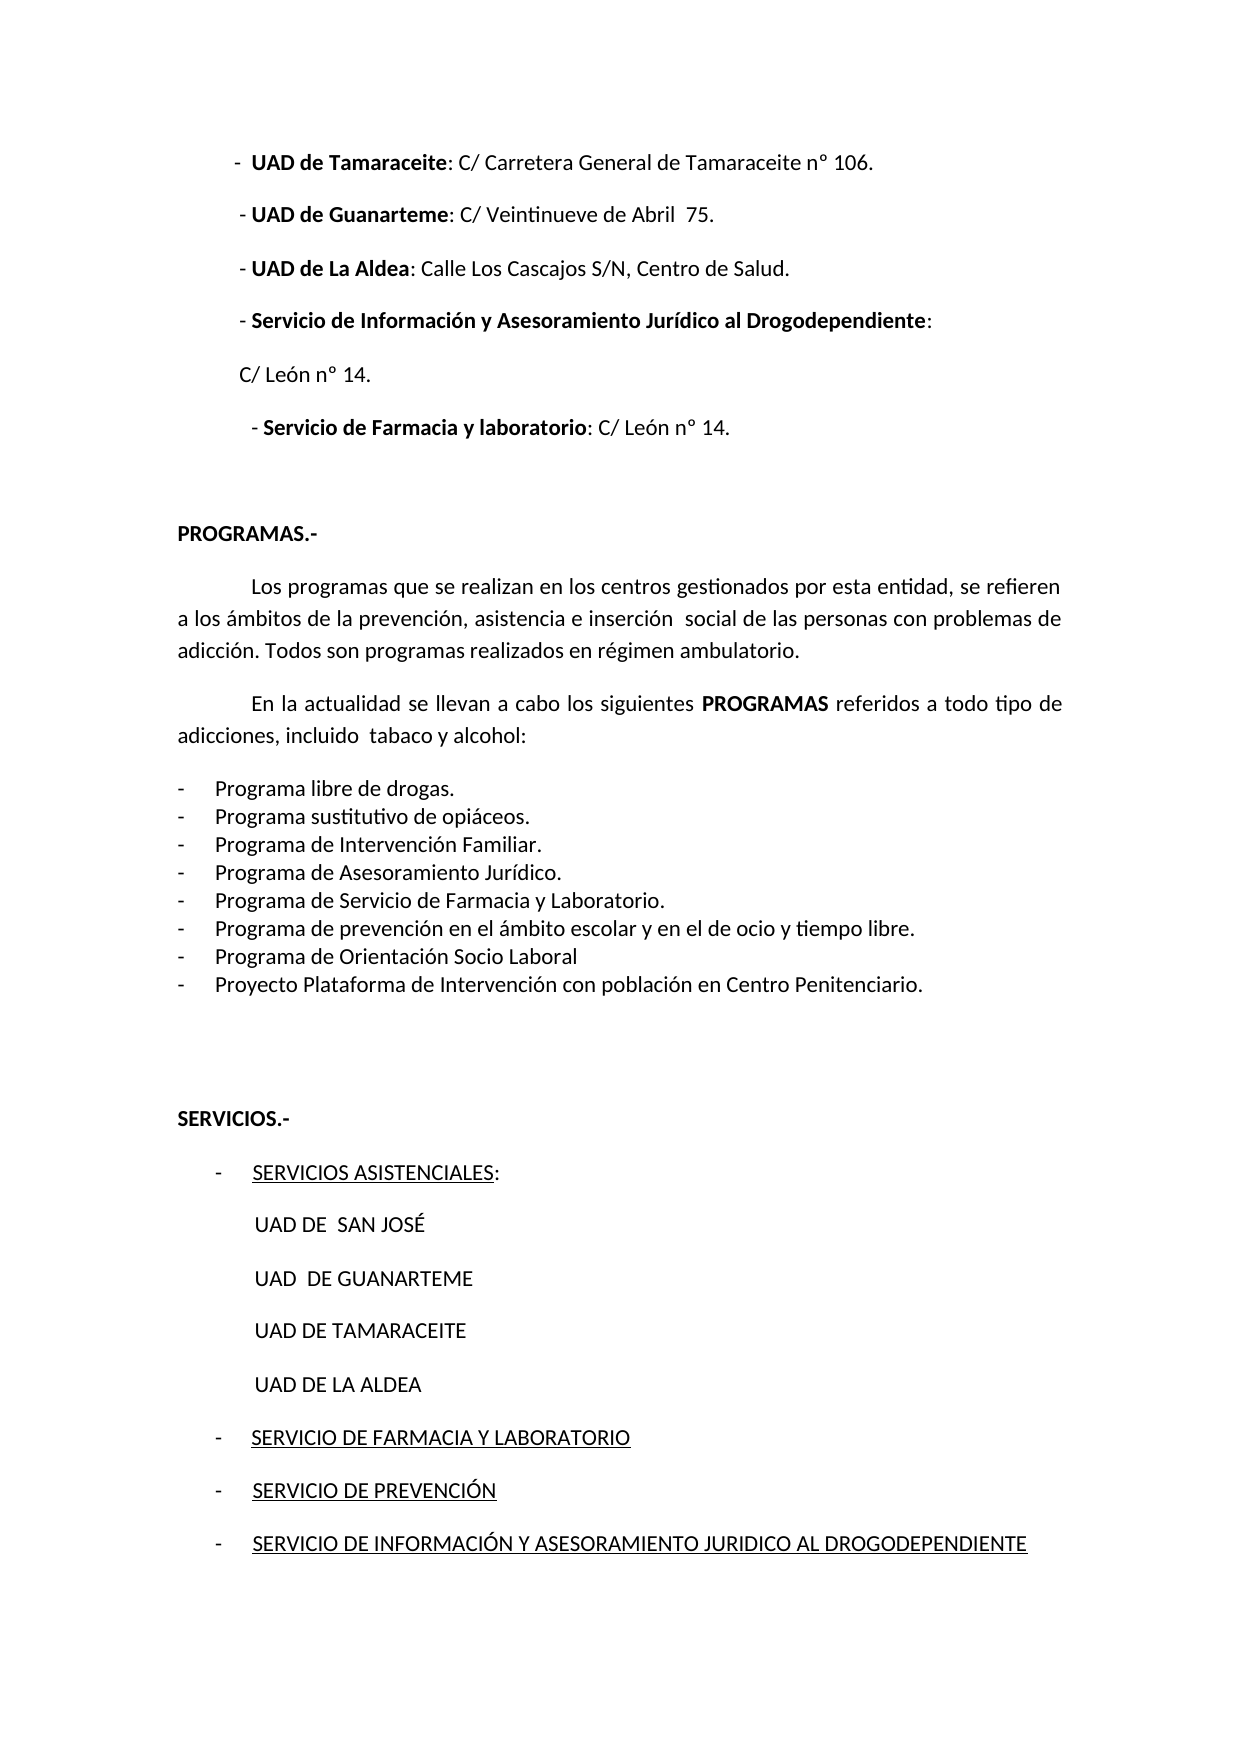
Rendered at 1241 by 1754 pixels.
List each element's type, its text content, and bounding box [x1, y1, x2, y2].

text - UAD de Guanarteme: C/ Veintinueve de Abril 75. [177, 201, 1063, 229]
list SERVICIOS ASISTENCIALES: [215, 1158, 1063, 1186]
text PROGRAMAS.- [177, 519, 1063, 547]
list Programa de Asesoramiento Jurídico. [177, 858, 1063, 886]
text C/ León nº 14. [177, 360, 1063, 388]
list Programa de Servicio de Farmacia y Laboratorio. [177, 886, 1063, 914]
text SERVICIOS.- [177, 1104, 1063, 1133]
list SERVICIO DE PREVENCIÓN [215, 1476, 1063, 1504]
text - UAD de La Aldea: Calle Los Cascajos S/N, Centro de Salud. [177, 254, 1063, 282]
text UAD DE SAN JOSÉ [177, 1211, 1063, 1239]
list Programa de Orientación Socio Laboral [177, 942, 1063, 971]
text - Servicio de Farmacia y laboratorio: C/ León nº 14. [177, 413, 1063, 441]
text - UAD de Tamaraceite: C/ Carretera General de Tamaraceite nº 106. [177, 148, 1063, 176]
list Programa sustitutivo de opiáceos. [177, 802, 1063, 830]
list Proyecto Plataforma de Intervención con población en Centro Penitenciario. [177, 971, 1063, 998]
text Los programas que se realizan en los centros gestionados por esta entidad, se refieren a los ámbitos de la prevención, asistencia e inserción social de las personas con problemas de adicción. Todos son programas realizados en régimen ambulatorio. [177, 572, 1063, 664]
list SERVICIO DE FARMACIA Y LABORATORIO [215, 1423, 1063, 1451]
text UAD DE GUANARTEME [177, 1264, 1063, 1292]
text En la actualidad se llevan a cabo los siguientes PROGRAMAS referidos a todo tipo de adicciones, incluido tabaco y alcohol: [177, 689, 1063, 749]
list Programa de prevención en el ámbito escolar y en el de ocio y tiempo libre. [177, 914, 1063, 942]
text UAD DE LA ALDEA [177, 1370, 1063, 1398]
list Programa libre de drogas. [177, 774, 1063, 802]
list SERVICIO DE INFORMACIÓN Y ASESORAMIENTO JURIDICO AL DROGODEPENDIENTE [215, 1529, 1063, 1557]
list Programa de Intervención Familiar. [177, 830, 1063, 858]
text - Servicio de Información y Asesoramiento Jurídico al Drogodependiente: [177, 307, 1063, 335]
text UAD DE TAMARACEITE [177, 1317, 1063, 1345]
